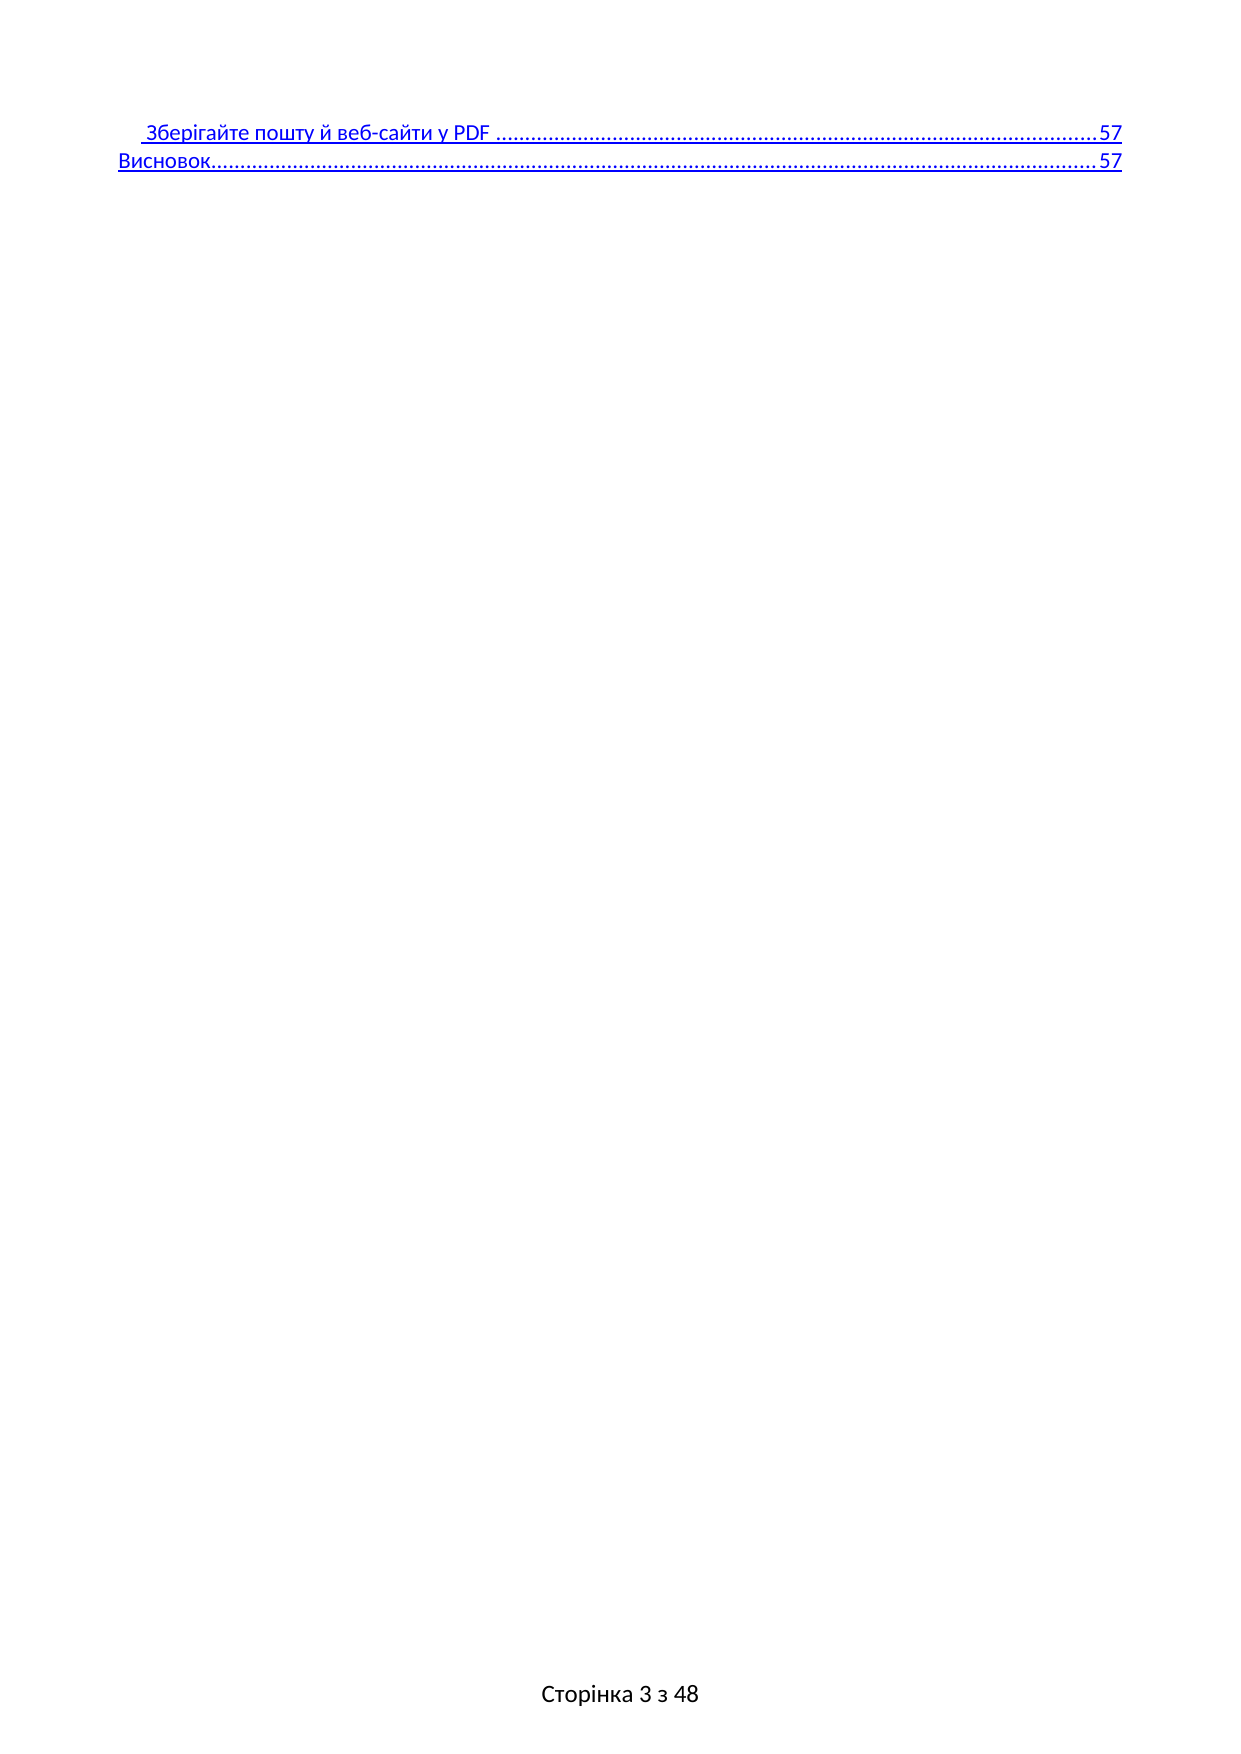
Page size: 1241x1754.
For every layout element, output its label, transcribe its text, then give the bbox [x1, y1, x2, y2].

text Висновок 57 [118, 146, 1122, 170]
text Зберігайте пошту й веб-сайти у PDF 57 [141, 118, 1122, 142]
